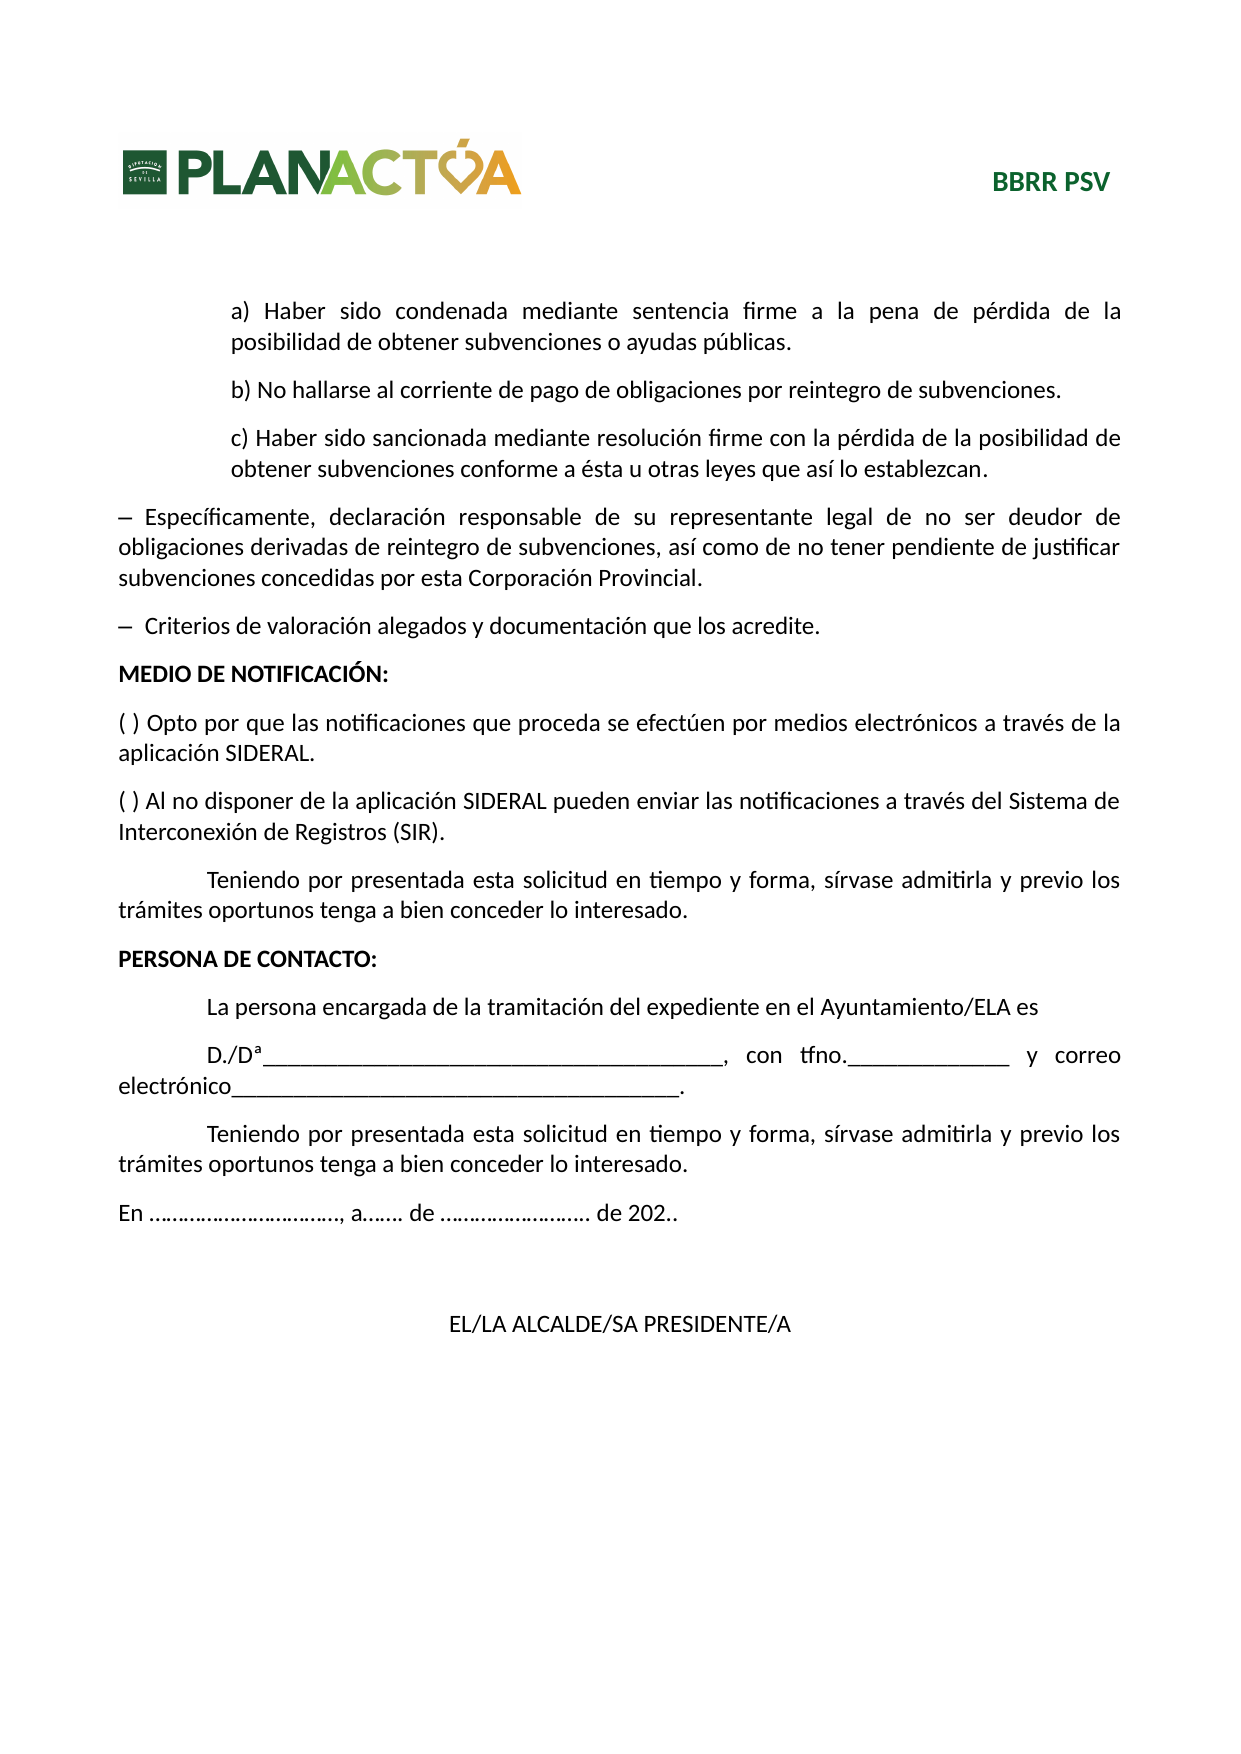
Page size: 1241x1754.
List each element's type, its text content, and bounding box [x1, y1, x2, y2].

text Teniendo por presentada esta solicitud en tiempo y forma, sírvase admitirla y previo los trámites oportunos tenga a bien conceder lo interesado. [118, 1118, 1122, 1179]
text La persona encargada de la tramitación del expediente en el Ayuntamiento/ELA es [118, 991, 1122, 1022]
text ( ) Opto por que las notificaciones que proceda se efectúen por medios electrónicos a través de la aplicación SIDERAL. [118, 707, 1122, 768]
picture [118, 132, 522, 209]
list c) Haber sido sancionada mediante resolución firme con la pérdida de la posibilidad de obtener subvenciones conforme a ésta u otras leyes que así lo establezcan. [193, 422, 1122, 483]
text D./Dª_____________________________________, con tfno._____________ y correo electrónico____________________________________. [118, 1039, 1122, 1100]
list a) Haber sido condenada mediante sentencia firme a la pena de pérdida de la posibilidad de obtener subvenciones o ayudas públicas. [193, 295, 1122, 356]
text Teniendo por presentada esta solicitud en tiempo y forma, sírvase admitirla y previo los trámites oportunos tenga a bien conceder lo interesado. [118, 864, 1122, 925]
text En ……………………………, a……. de …………………….. de 202.. [118, 1197, 1122, 1227]
text PERSONA DE CONTACTO: [118, 943, 1122, 973]
text MEDIO DE NOTIFICACIÓN: [118, 658, 1122, 689]
list b) No hallarse al corriente de pago de obligaciones por reintegro de subvenciones. [193, 374, 1122, 404]
text EL/LA ALCALDE/SA PRESIDENTE/A [118, 1308, 1122, 1339]
list Criterios de valoración alegados y documentación que los acredite. [118, 610, 1122, 641]
text ( ) Al no disponer de la aplicación SIDERAL pueden enviar las notificaciones a través del Sistema de Interconexión de Registros (SIR). [118, 785, 1122, 846]
list Específicamente, declaración responsable de su representante legal de no ser deudor de obligaciones derivadas de reintegro de subvenciones, así como de no tener pendiente de justificar subvenciones concedidas por esta Corporación Provincial. [118, 501, 1122, 592]
